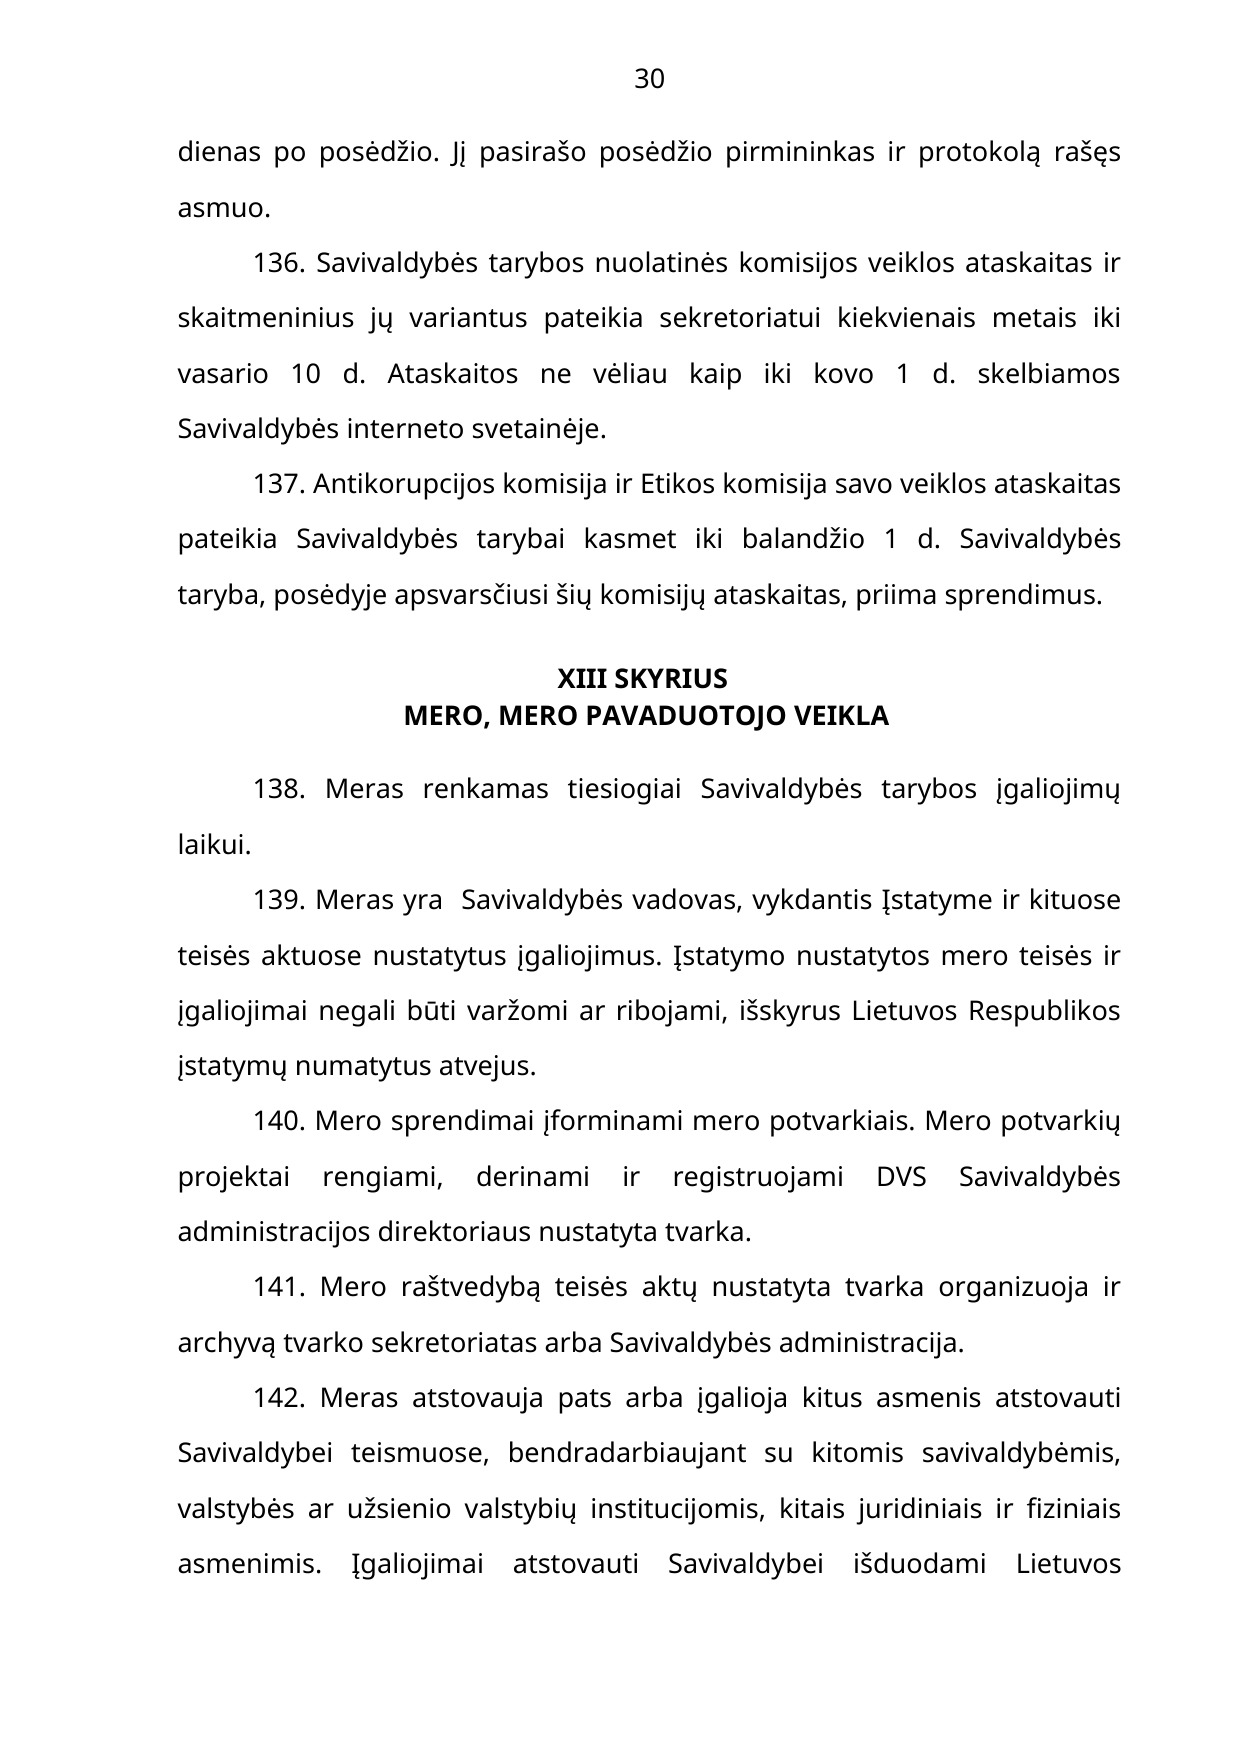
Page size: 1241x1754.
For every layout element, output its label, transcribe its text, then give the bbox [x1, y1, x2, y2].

text MERO, MERO PAVADUOTOJO VEIKLA [177, 696, 1122, 733]
text 142. Meras atstovauja pats arba įgalioja kitus asmenis atstovauti Savivaldybei teismuose, bendradarbiaujant su kitomis savivaldybėmis, valstybės ar užsienio valstybių institucijomis, kitais juridiniais ir fiziniais asmenimis. Įgaliojimai atstovauti Savivaldybei išduodami Lietuvos [177, 1378, 1122, 1581]
text XIII SKYRIUS [177, 659, 1122, 696]
text dienas po posėdžio. Jį pasirašo posėdžio pirmininkas ir protokolą rašęs asmuo. [177, 133, 1122, 225]
text 138. Meras renkamas tiesiogiai Savivaldybės tarybos įgaliojimų laikui. [177, 770, 1122, 862]
text 139. Meras yra Savivaldybės vadovas, vykdantis Įstatyme ir kituose teisės aktuose nustatytus įgaliojimus. Įstatymo nustatytos mero teisės ir įgaliojimai negali būti varžomi ar ribojami, išskyrus Lietuvos Respublikos įstatymų numatytus atvejus. [177, 881, 1122, 1083]
text 137. Antikorupcijos komisija ir Etikos komisija savo veiklos ataskaitas pateikia Savivaldybės tarybai kasmet iki balandžio 1 d. Savivaldybės taryba, posėdyje apsvarsčiusi šių komisijų ataskaitas, priima sprendimus. [177, 465, 1122, 612]
text 136. Savivaldybės tarybos nuolatinės komisijos veiklos ataskaitas ir skaitmeninius jų variantus pateikia sekretoriatui kiekvienais metais iki vasario 10 d. Ataskaitos ne vėliau kaip iki kovo 1 d. skelbiamos Savivaldybės interneto svetainėje. [177, 243, 1122, 446]
text 141. Mero raštvedybą teisės aktų nustatyta tvarka organizuoja ir archyvą tvarko sekretoriatas arba Savivaldybės administracija. [177, 1268, 1122, 1360]
text 140. Mero sprendimai įforminami mero potvarkiais. Mero potvarkių projektai rengiami, derinami ir registruojami DVS Savivaldybės administracijos direktoriaus nustatyta tvarka. [177, 1102, 1122, 1249]
